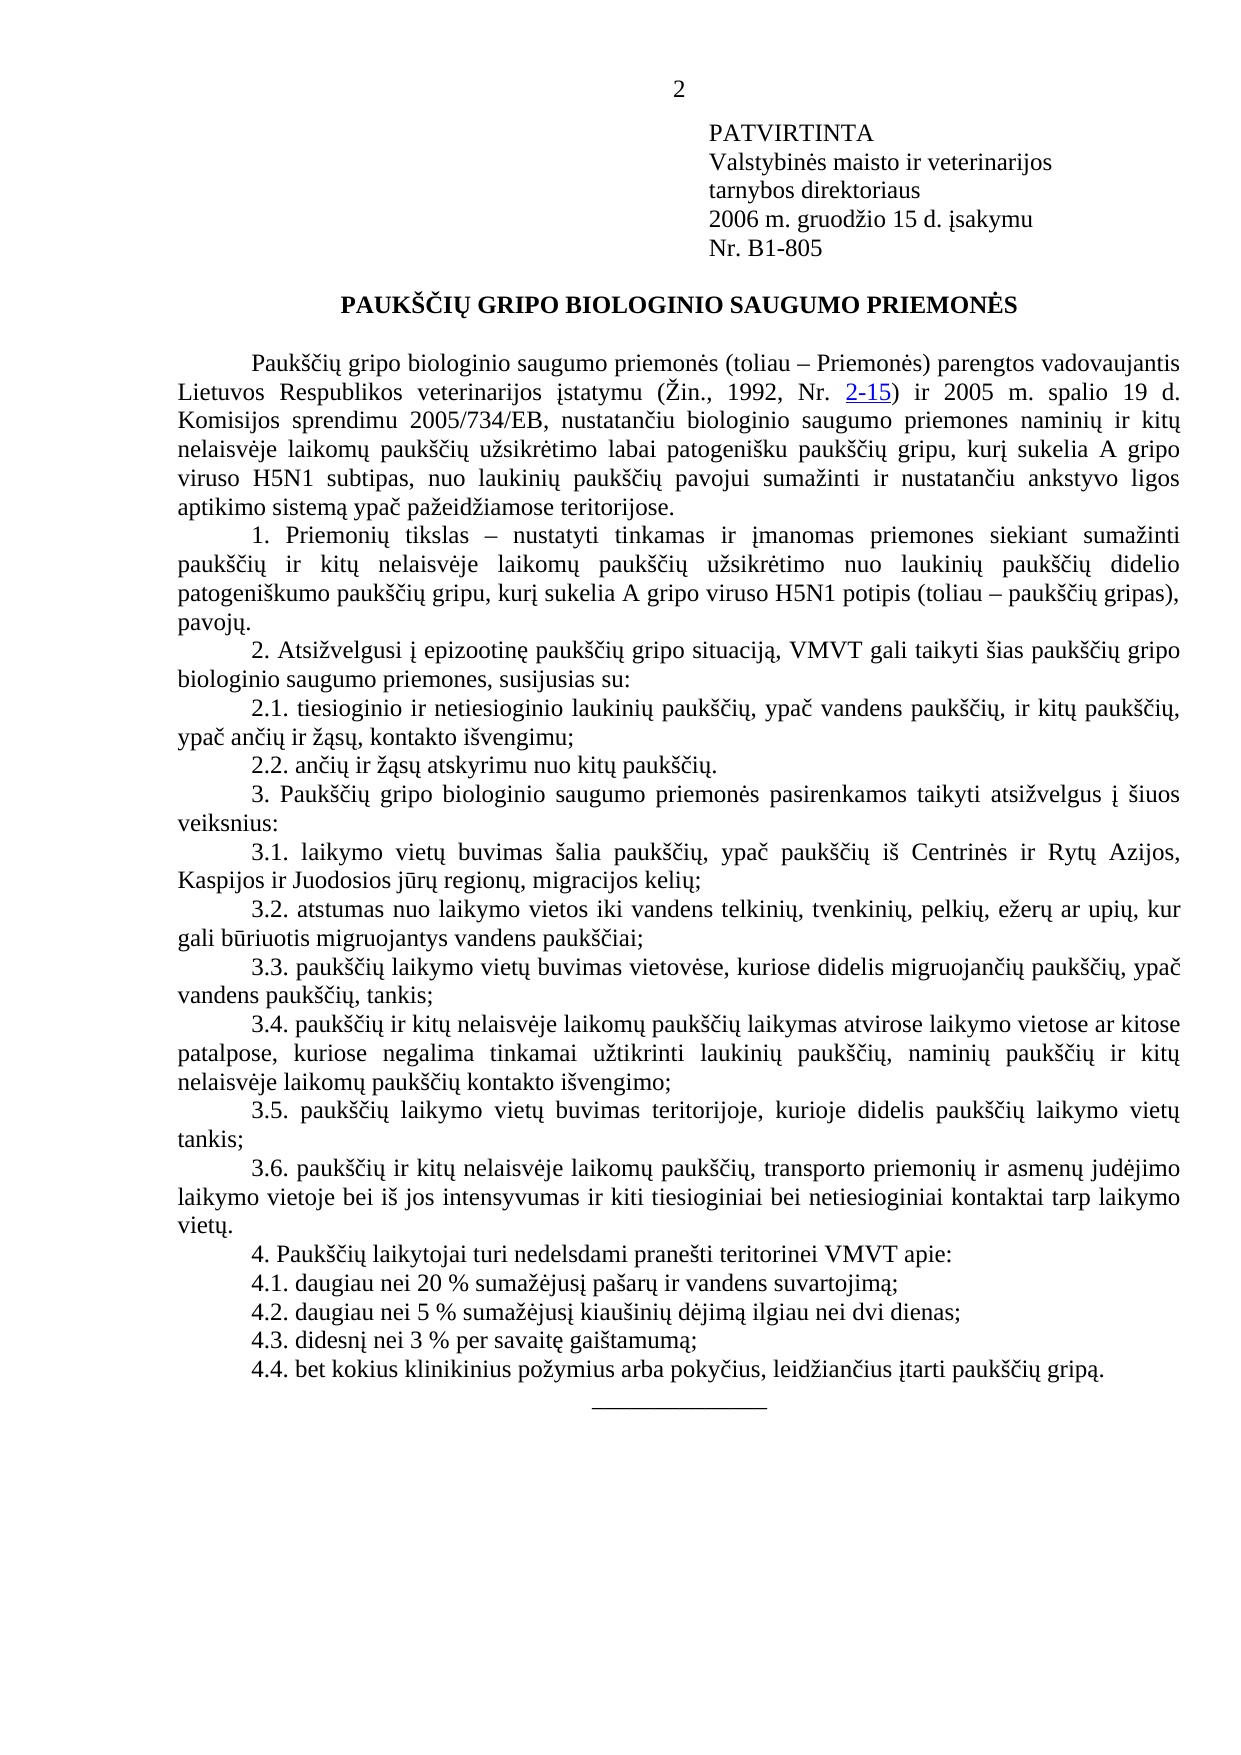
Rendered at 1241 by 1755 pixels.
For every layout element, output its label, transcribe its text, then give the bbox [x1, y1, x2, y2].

text 2006 m. gruodžio 15 d. įsakymu [177, 204, 1181, 233]
text 1. Priemonių tikslas – nustatyti tinkamas ir įmanomas priemones siekiant sumažinti paukščių ir kitų nelaisvėje laikomų paukščių užsikrėtimo nuo laukinių paukščių didelio patogeniškumo paukščių gripu, kurį sukelia A gripo viruso H5N1 potipis (toliau – paukščių gripas), pavojų. [177, 521, 1181, 636]
text 4.1. daugiau nei 20 % sumažėjusį pašarų ir vandens suvartojimą; [177, 1268, 1181, 1297]
text 4.2. daugiau nei 5 % sumažėjusį kiaušinių dėjimą ilgiau nei dvi dienas; [177, 1297, 1181, 1326]
text Paukščių gripo biologinio saugumo priemonės (toliau – Priemonės) parengtos vadovaujantis Lietuvos Respublikos veterinarijos įstatymu (Žin., 1992, Nr. 2-15) ir 2005 m. spalio 19 d. Komisijos sprendimu 2005/734/EB, nustatančiu biologinio saugumo priemones naminių ir kitų nelaisvėje laikomų paukščių užsikrėtimo labai patogenišku paukščių gripu, kurį sukelia A gripo viruso H5N1 subtipas, nuo laukinių paukščių pavojui sumažinti ir nustatančiu ankstyvo ligos aptikimo sistemą ypač pažeidžiamose teritorijose. [177, 348, 1181, 521]
text 3.6. paukščių ir kitų nelaisvėje laikomų paukščių, transporto priemonių ir asmenų judėjimo laikymo vietoje bei iš jos intensyvumas ir kiti tiesioginiai bei netiesioginiai kontaktai tarp laikymo vietų. [177, 1153, 1181, 1239]
text 3.4. paukščių ir kitų nelaisvėje laikomų paukščių laikymas atvirose laikymo vietose ar kitose patalpose, kuriose negalima tinkamai užtikrinti laukinių paukščių, naminių paukščių ir kitų nelaisvėje laikomų paukščių kontakto išvengimo; [177, 1009, 1181, 1096]
text 3.2. atstumas nuo laikymo vietos iki vandens telkinių, tvenkinių, pelkių, ežerų ar upių, kur gali būriuotis migruojantys vandens paukščiai; [177, 894, 1181, 952]
text 3.1. laikymo vietų buvimas šalia paukščių, ypač paukščių iš Centrinės ir Rytų Azijos, Kaspijos ir Juodosios jūrų regionų, migracijos kelių; [177, 837, 1181, 894]
text 3.5. paukščių laikymo vietų buvimas teritorijoje, kurioje didelis paukščių laikymo vietų tankis; [177, 1096, 1181, 1153]
text 3.3. paukščių laikymo vietų buvimas vietovėse, kuriose didelis migruojančių paukščių, ypač vandens paukščių, tankis; [177, 952, 1181, 1009]
text ______________ [177, 1383, 1181, 1412]
text 2.1. tiesioginio ir netiesioginio laukinių paukščių, ypač vandens paukščių, ir kitų paukščių, ypač ančių ir žąsų, kontakto išvengimu; [177, 693, 1181, 751]
text PAUKŠČIŲ GRIPO BIOLOGINIO SAUGUMO PRIEMONĖS [177, 291, 1181, 319]
text 2. Atsižvelgusi į epizootinę paukščių gripo situaciją, VMVT gali taikyti šias paukščių gripo biologinio saugumo priemones, susijusias su: [177, 636, 1181, 693]
text 2.2. ančių ir žąsų atskyrimu nuo kitų paukščių. [177, 751, 1181, 779]
text Valstybinės maisto ir veterinarijos [177, 147, 1181, 176]
text 3. Paukščių gripo biologinio saugumo priemonės pasirenkamos taikyti atsižvelgus į šiuos veiksnius: [177, 779, 1181, 837]
text PATVIRTINTA [177, 118, 1181, 147]
text tarnybos direktoriaus [177, 176, 1181, 204]
text Nr. B1-805 [177, 233, 1181, 262]
text 4.4. bet kokius klinikinius požymius arba pokyčius, leidžiančius įtarti paukščių gripą. [177, 1354, 1181, 1383]
text 4.3. didesnį nei 3 % per savaitę gaištamumą; [177, 1326, 1181, 1354]
text 4. Paukščių laikytojai turi nedelsdami pranešti teritorinei VMVT apie: [177, 1239, 1181, 1268]
